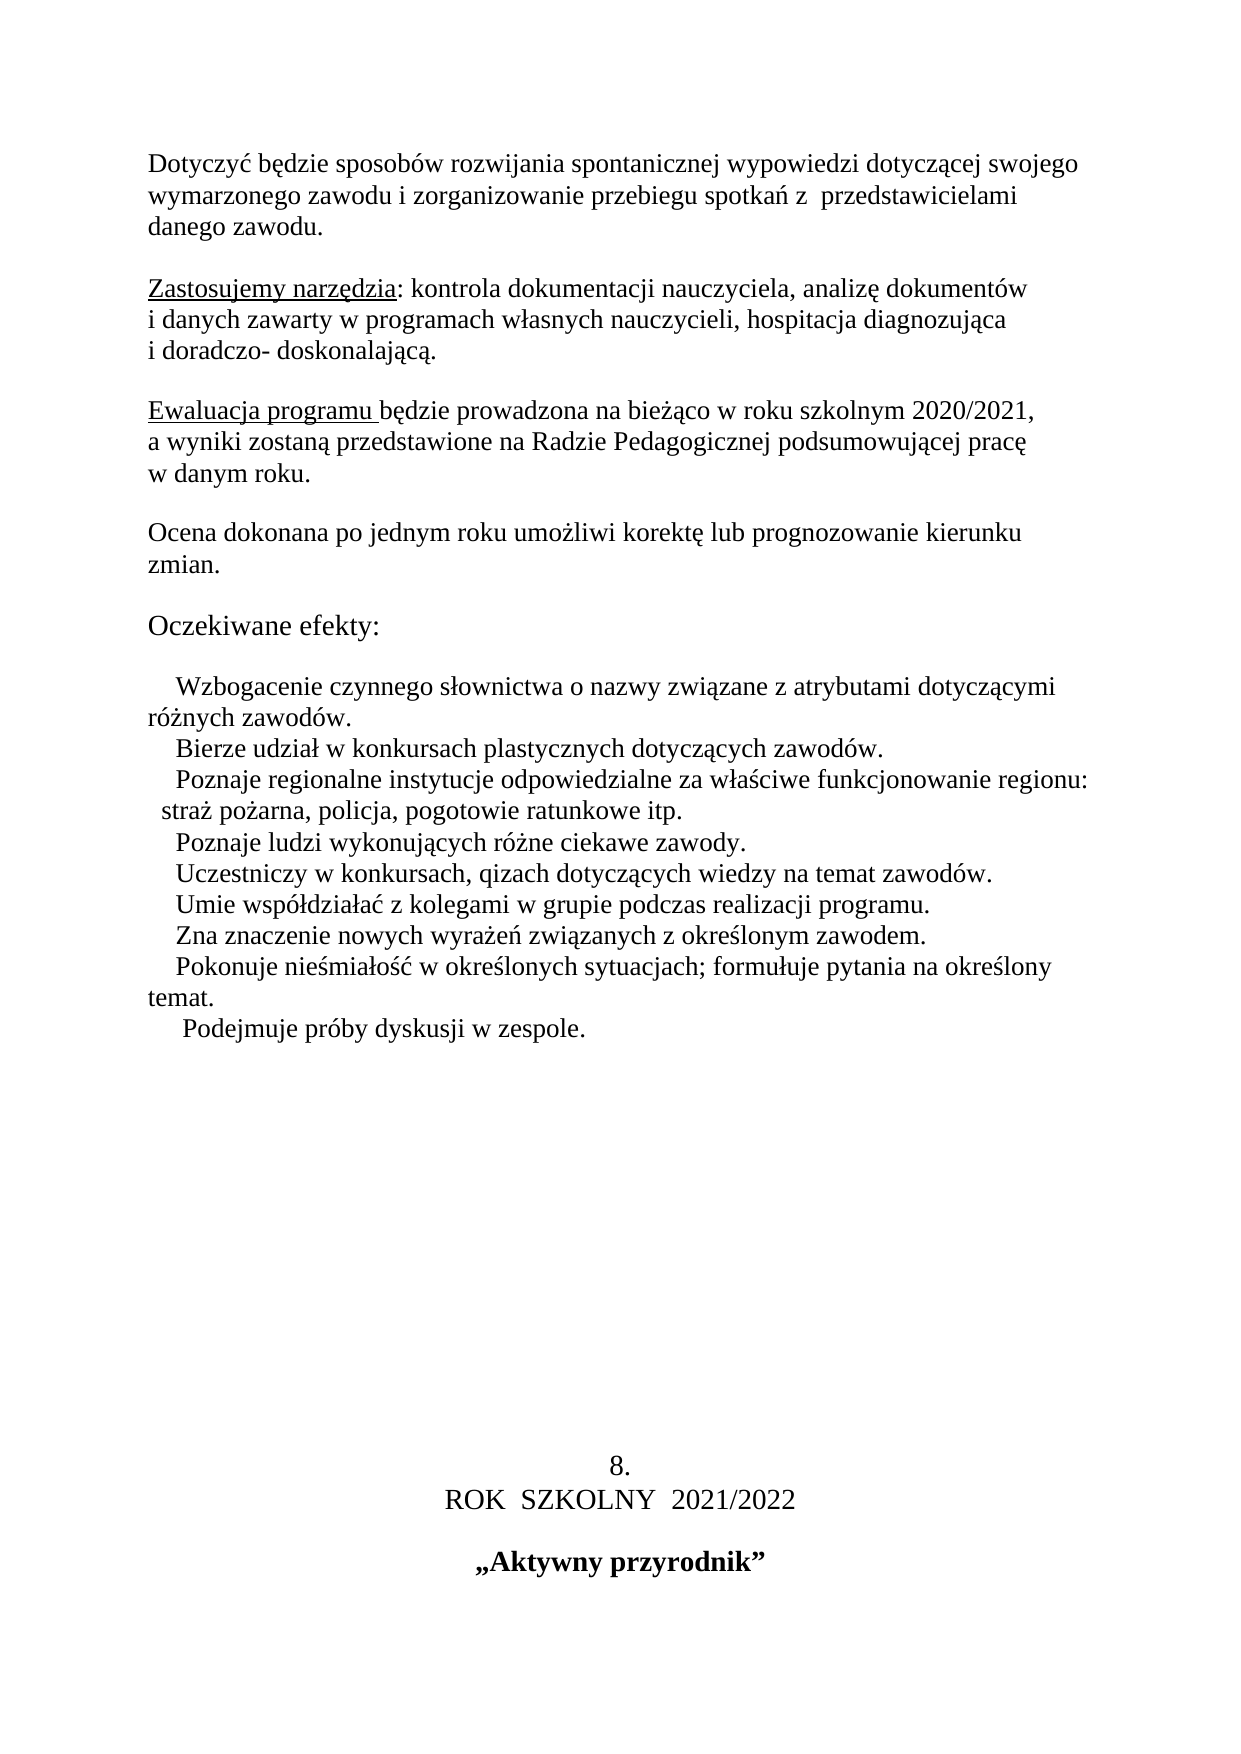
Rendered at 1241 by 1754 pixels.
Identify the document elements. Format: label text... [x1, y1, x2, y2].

text ROK SZKOLNY 2021/2022 [148, 1482, 1093, 1516]
text 8. [148, 1448, 1093, 1482]
text  Poznaje regionalne instytucje odpowiedzialne za właściwe funkcjonowanie regionu: [148, 763, 1093, 794]
text  Wzbogacenie czynnego słownictwa o nazwy związane z atrybutami dotyczącymi różnych zawodów. [148, 670, 1093, 732]
text Dotyczyć będzie sposobów rozwijania spontanicznej wypowiedzi dotyczącej swojego wymarzonego zawodu i zorganizowanie przebiegu spotkań z przedstawicielami danego zawodu. [148, 148, 1093, 241]
text  Zna znaczenie nowych wyrażeń związanych z określonym zawodem. [148, 919, 1093, 950]
text  Poznaje ludzi wykonujących różne ciekawe zawody. [148, 826, 1093, 857]
text Ocena dokonana po jednym roku umożliwi korektę lub prognozowanie kierunku zmian. [148, 517, 1093, 579]
text  Bierze udział w konkursach plastycznych dotyczących zawodów. [148, 732, 1093, 763]
text  Pokonuje nieśmiałość w określonych sytuacjach; formułuje pytania na określony temat. [148, 950, 1093, 1012]
text  Podejmuje próby dyskusji w zespole. [148, 1012, 1093, 1044]
text Oczekiwane efekty: [148, 608, 1093, 641]
text „Aktywny przyrodnik” [148, 1544, 1093, 1578]
text Ewaluacja programu będzie prowadzona na bieżąco w roku szkolnym 2020/2021, a wyniki zostaną przedstawione na Radzie Pedagogicznej podsumowującej pracę w danym roku. [148, 394, 1093, 488]
text Zastosujemy narzędzia: kontrola dokumentacji nauczyciela, analizę dokumentów i danych zawarty w programach własnych nauczycieli, hospitacja diagnozująca i doradczo- doskonalającą. [148, 272, 1093, 366]
text  Umie współdziałać z kolegami w grupie podczas realizacji programu. [148, 888, 1093, 919]
text straż pożarna, policja, pogotowie ratunkowe itp. [148, 794, 1093, 826]
text  Uczestniczy w konkursach, qizach dotyczących wiedzy na temat zawodów. [148, 857, 1093, 888]
